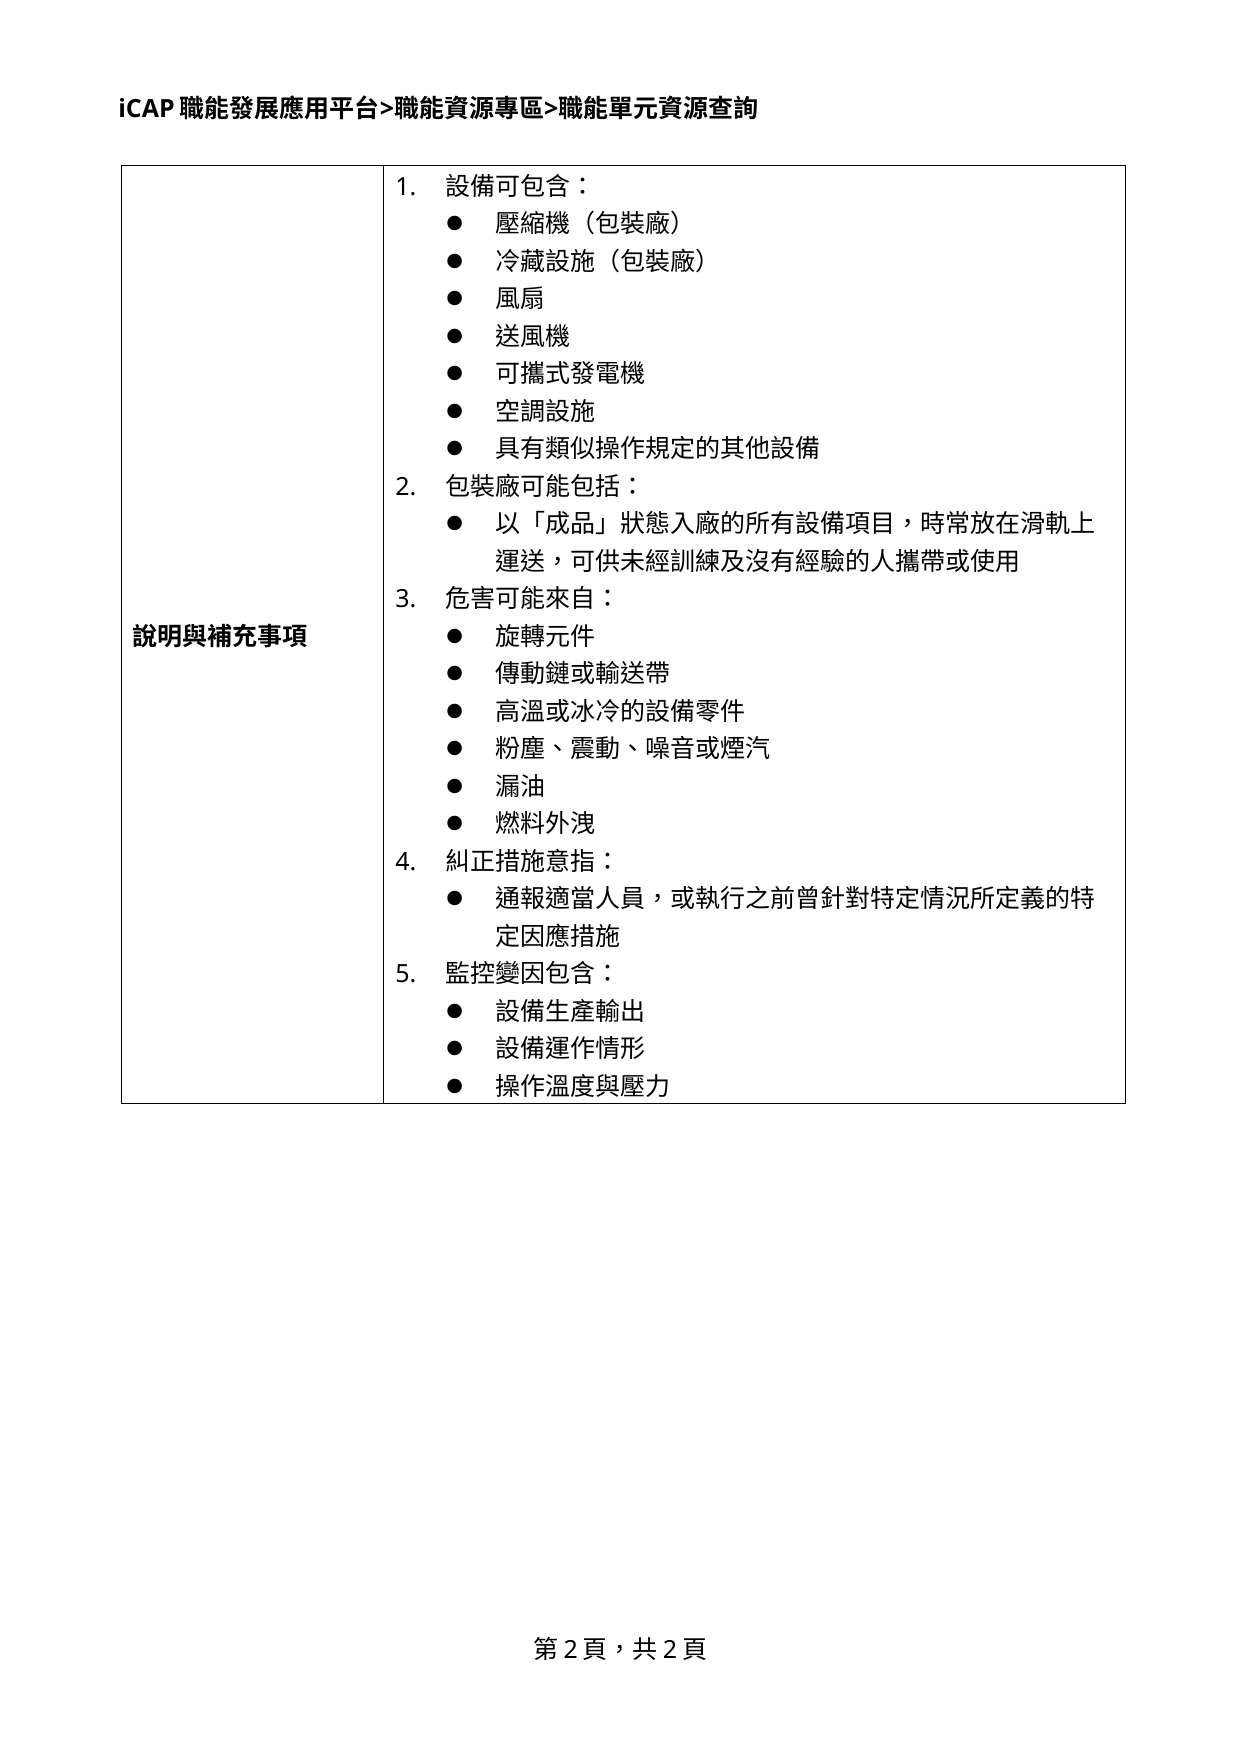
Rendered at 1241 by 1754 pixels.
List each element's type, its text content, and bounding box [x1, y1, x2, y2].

table_cell 說明與補充事項 [122, 166, 383, 1103]
table_cell 設備可包含： 壓縮機（包裝廠） 冷藏設施（包裝廠） 風扇 送風機 可攜式發電機 空調設施 具有類似操作規定的其他設備 包裝廠可能包括： 以「成品」狀態入廠的所有設備項目，時常放在滑軌上運送，可供未經訓練及沒有經驗的人攜帶或使用 危害可能來自： 旋轉元件 傳動鏈或輸送帶 高溫或冰冷的設備零件 粉塵、震動、噪音或煙汽 漏油 燃料外洩 糾正措施意指： 通報適當人員，或執行之前曾針對特定情況所定義的特定因應措施 監控變因包含： 設備生產輸出 設備運作情形 操作溫度與壓力 [384, 166, 1125, 1103]
